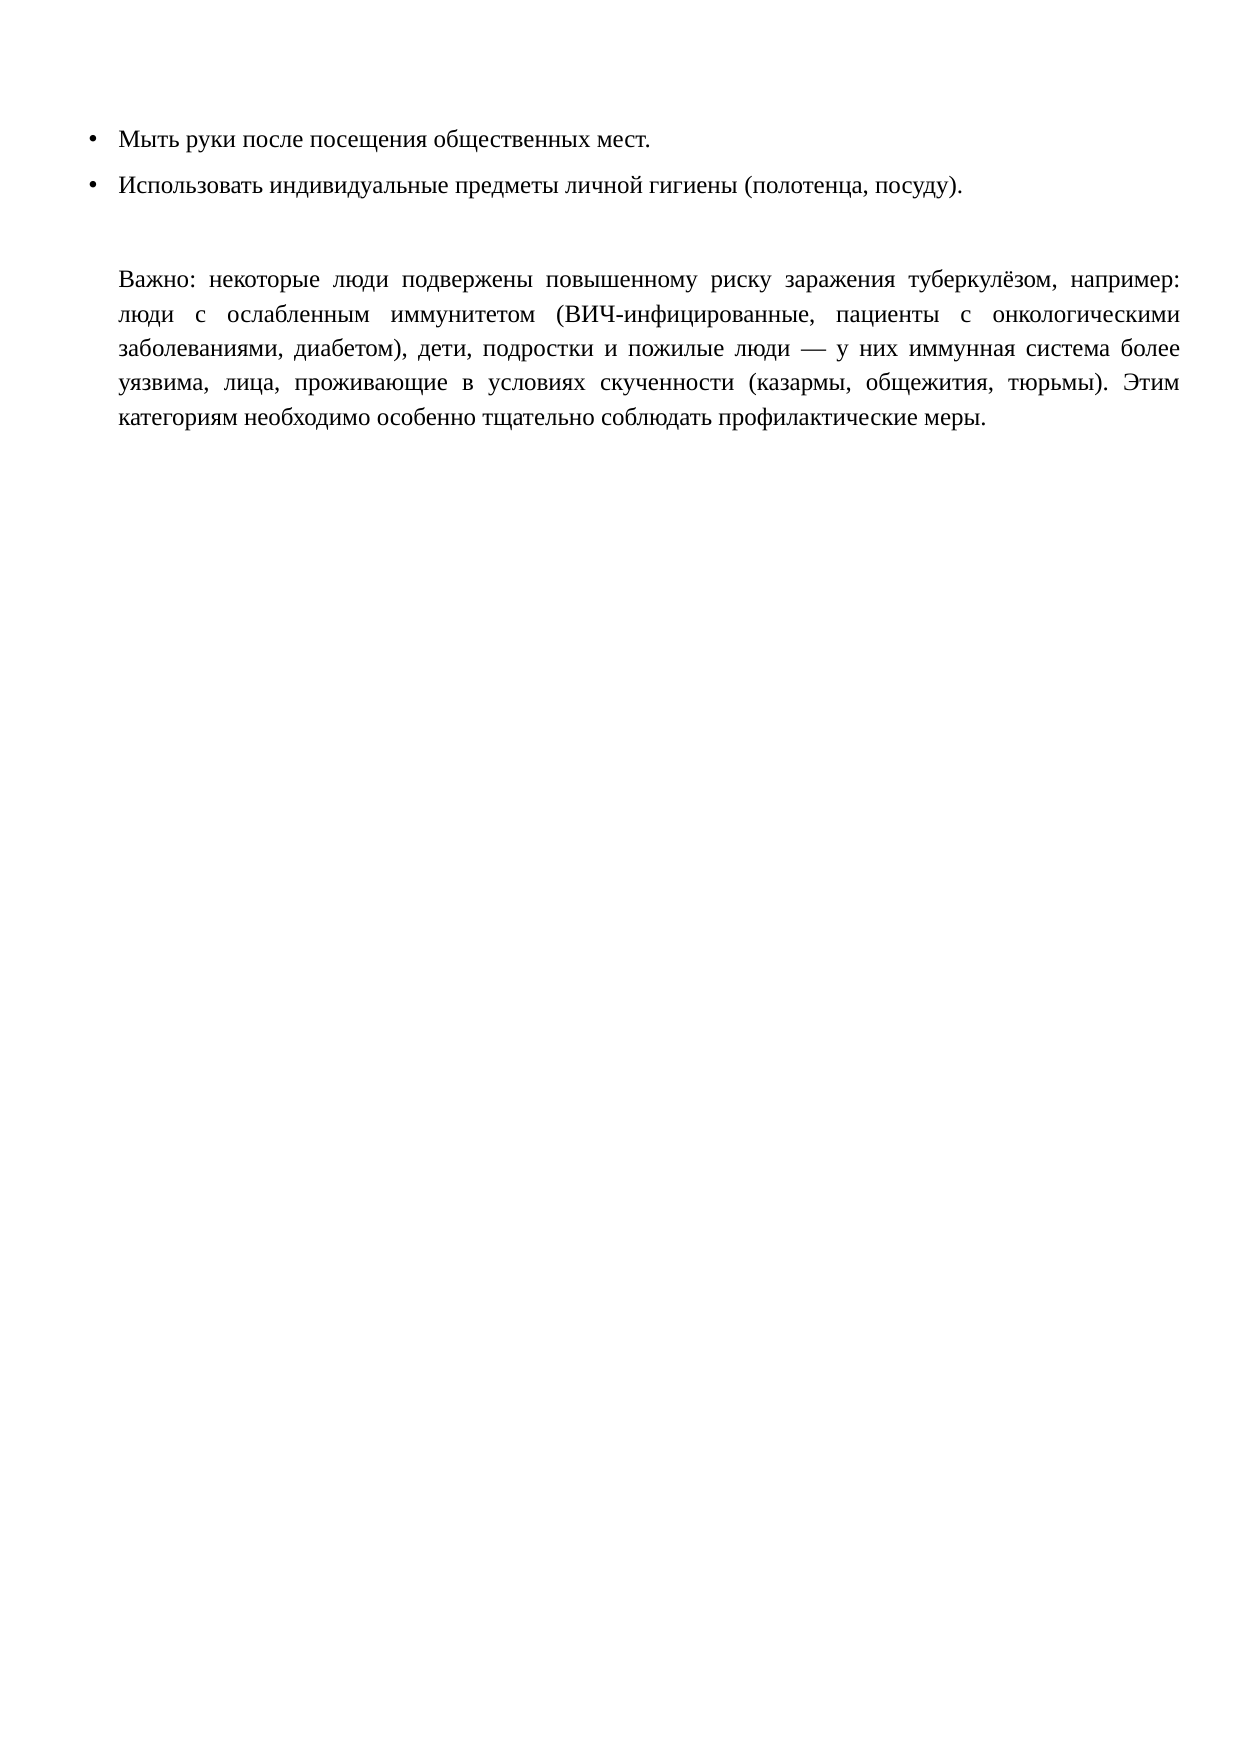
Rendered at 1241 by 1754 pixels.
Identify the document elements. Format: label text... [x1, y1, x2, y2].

list Мыть руки после посещения общественных мест. [118, 118, 1181, 152]
list Использовать индивидуальные предметы личной гигиены (полотенца, посуду). [118, 165, 1181, 199]
text Важно: некоторые люди подвержены повышенному риску заражения туберкулёзом, например: люди с ослабленным иммунитетом (ВИЧ-инфицированные, пациенты с онкологическими заболеваниями, диабетом), дети, подростки и пожилые люди — у них иммунная система более уязвима, лица, проживающие в условиях скученности (казармы, общежития, тюрьмы). Этим категориям необходимо особенно тщательно соблюдать профилактические меры. [118, 259, 1181, 431]
